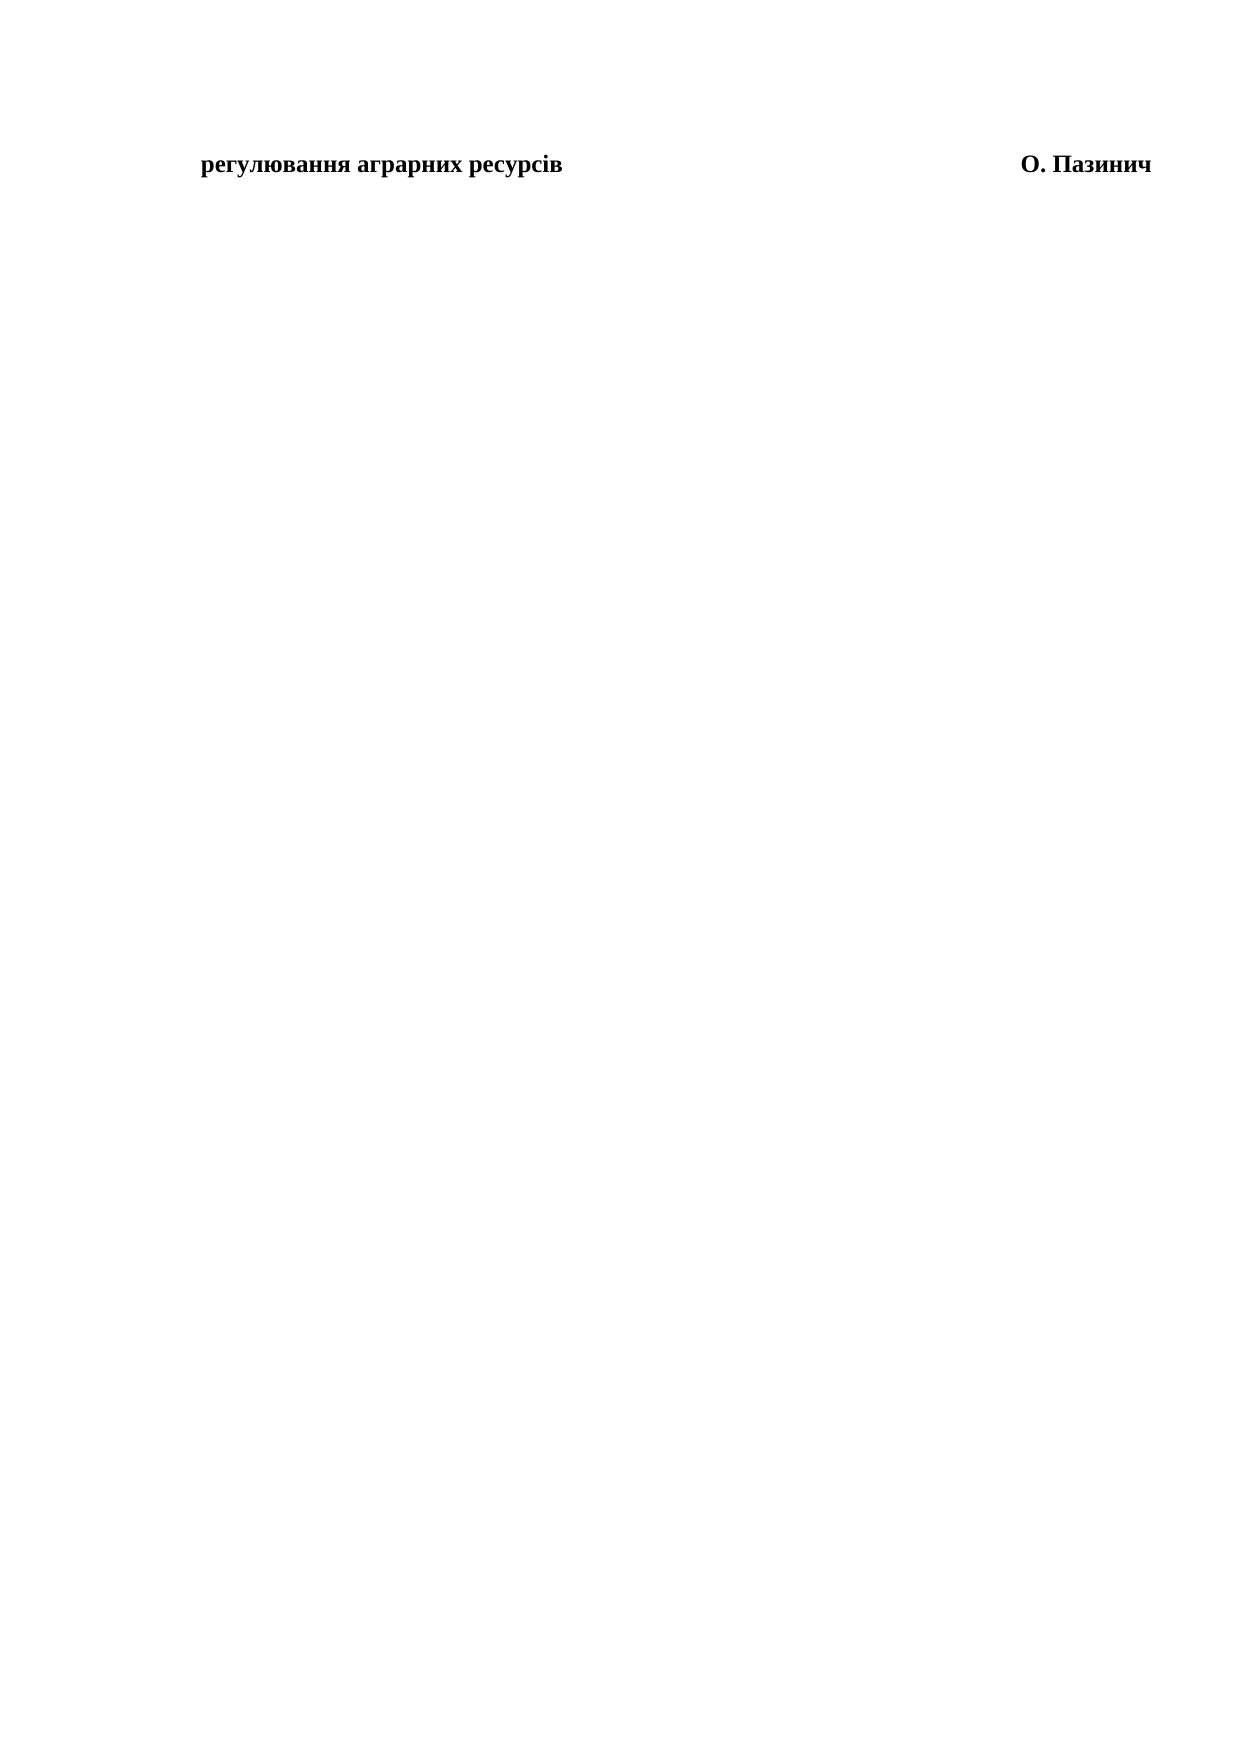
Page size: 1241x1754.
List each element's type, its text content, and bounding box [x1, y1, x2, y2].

table_header регулювання аграрних ресурсів [177, 118, 586, 194]
table_header О. Пазинич [586, 118, 1152, 194]
